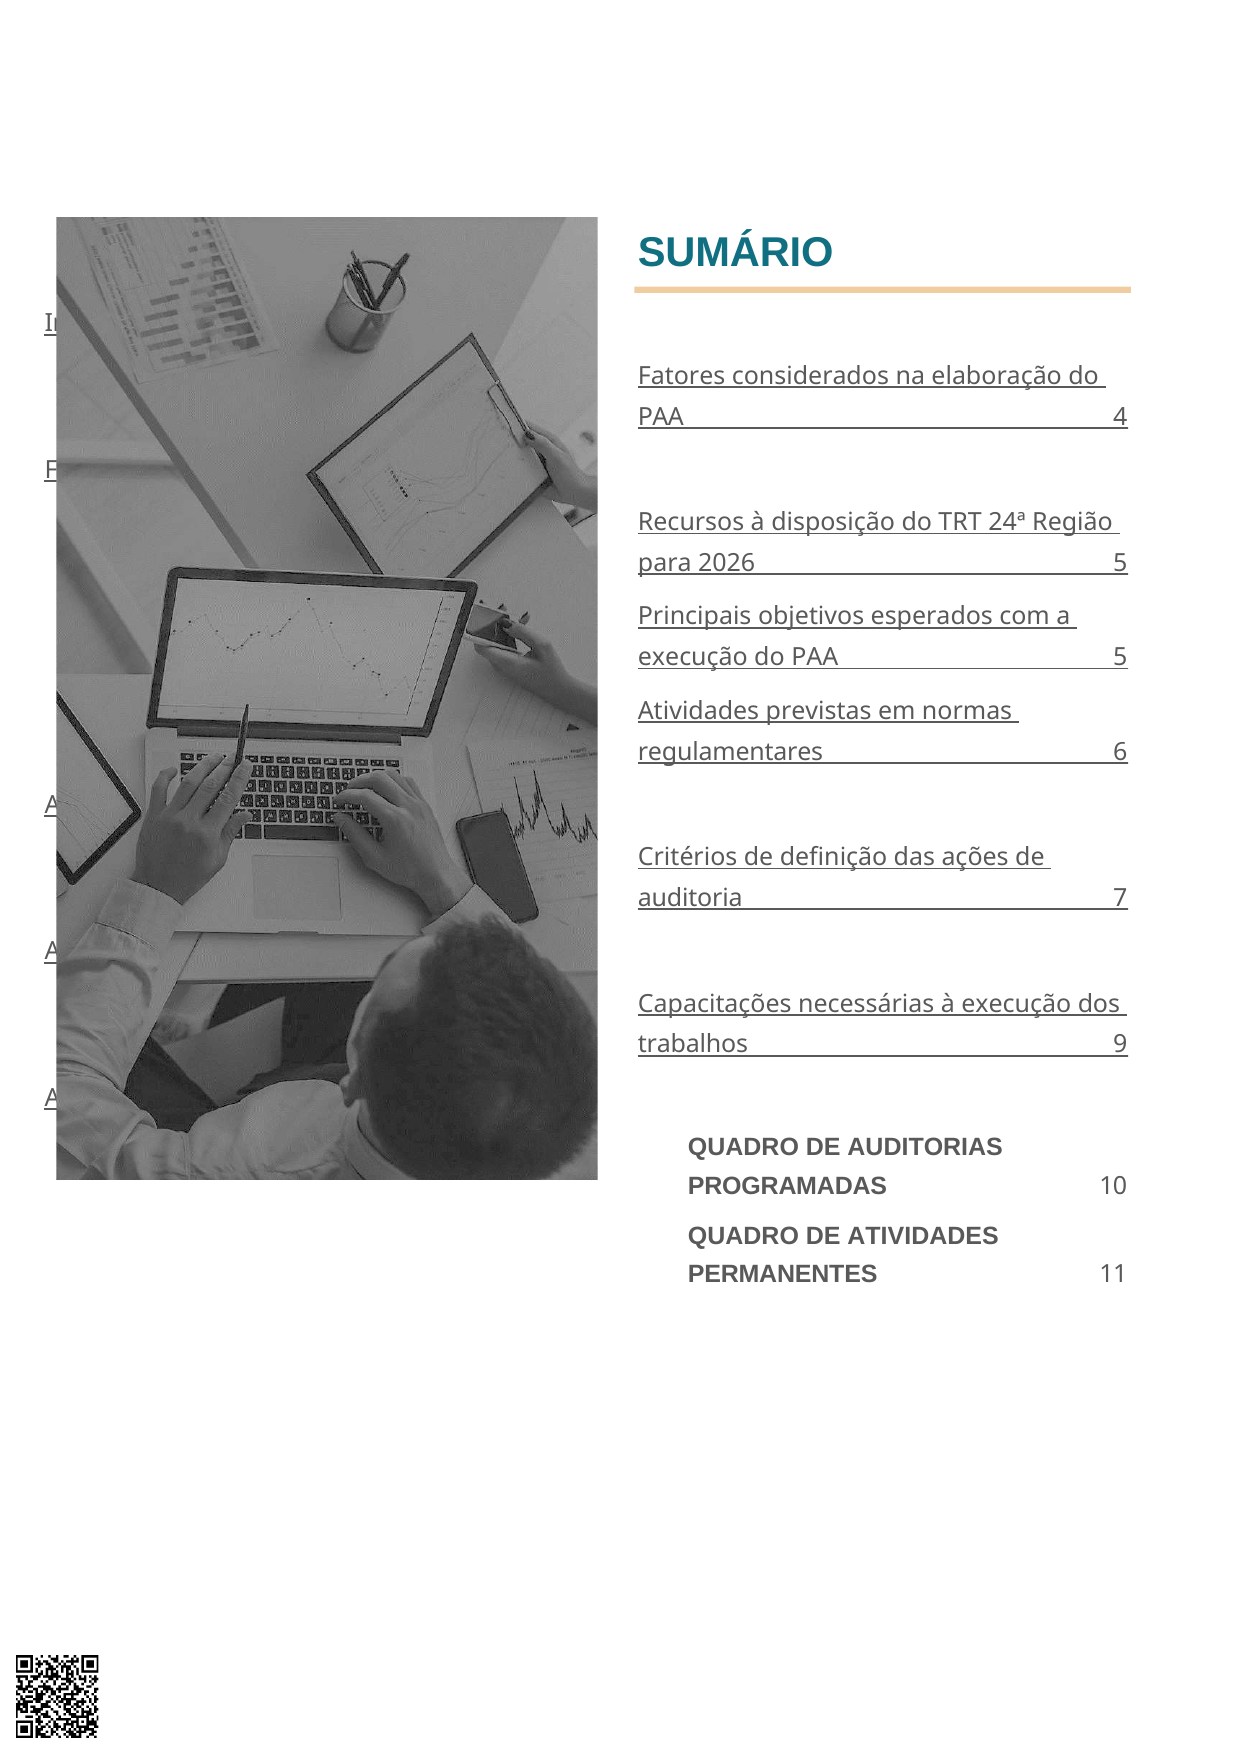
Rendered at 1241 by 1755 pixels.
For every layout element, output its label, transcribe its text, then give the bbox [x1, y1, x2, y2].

text [638, 669, 1127, 673]
text Ações coordenadas de auditoria 7 [598, 786, 1177, 821]
text QUADRO DE AUDITORIAS PROGRAMADAS 10 [688, 1132, 1128, 1201]
text QUADRO DE ATIVIDADES PERMANENTES 11 [688, 1221, 1128, 1290]
text [638, 910, 1127, 914]
text Capacitações necessárias à execução dos [638, 985, 1127, 1014]
text Recursos à disposição do TRT 24ª Região para 2026 5 [638, 504, 1127, 573]
text Critérios de definição das ações de auditoria 7 [638, 839, 1127, 908]
text Fatores limitadores da execução do PAA 4 [598, 452, 1177, 486]
text Introdução 3 [598, 305, 1177, 339]
text Introdução 3 [44, 305, 56, 334]
text [638, 575, 1127, 579]
text Atividades previstas em normas regulamentares 6 [638, 692, 1127, 762]
text Atividades previstas 9 [598, 1079, 1177, 1113]
subtitle SUMÁRIO [638, 227, 1177, 275]
text Alocação da força de trabalho 8 [598, 933, 1177, 967]
text Principais objetivos esperados com a execução do PAA 5 [638, 598, 1127, 668]
text trabalhos 9 [638, 1016, 1127, 1055]
text Fatores considerados na elaboração do PAA 4 [638, 357, 1127, 427]
